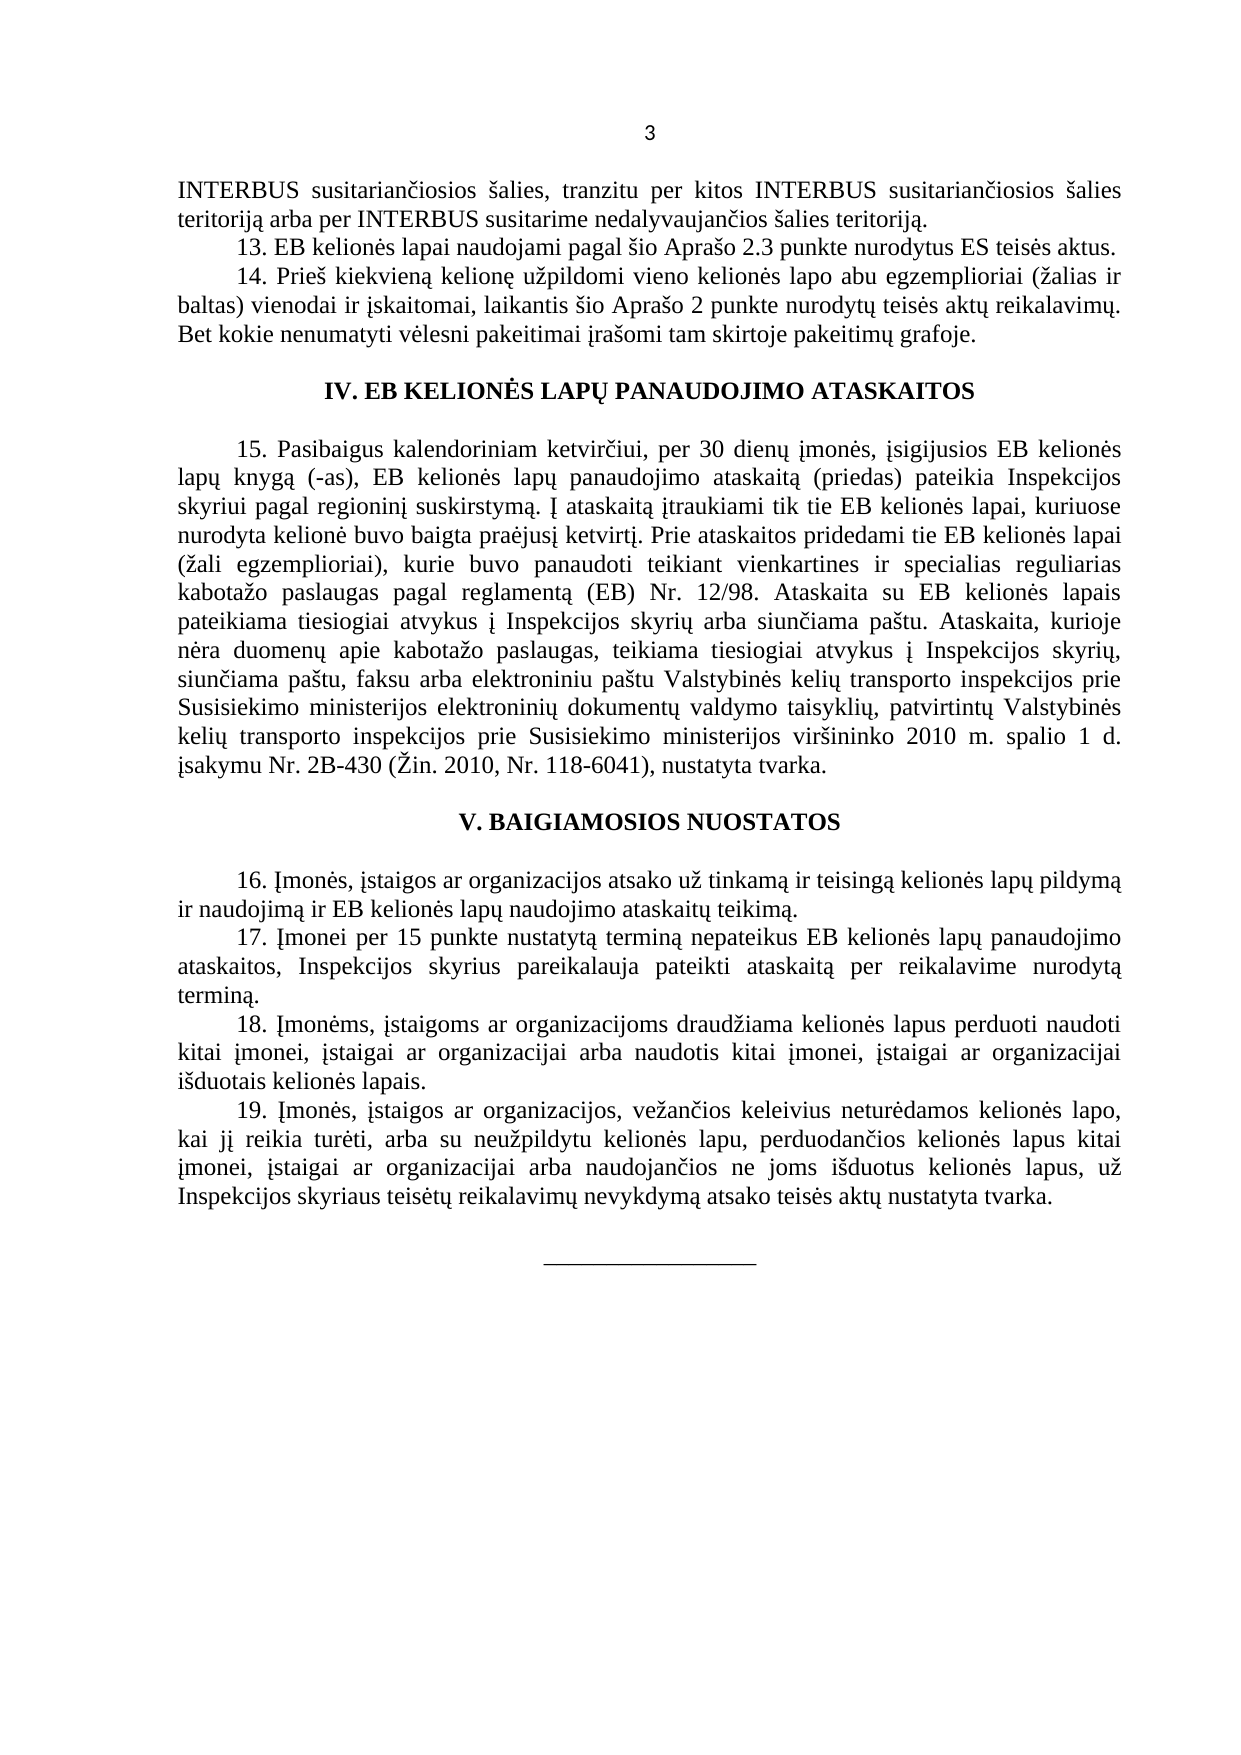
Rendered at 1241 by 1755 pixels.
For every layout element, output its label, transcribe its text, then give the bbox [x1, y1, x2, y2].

text 14. Prieš kiekvieną kelionę užpildomi vieno kelionės lapo abu egzemplioriai (žalias ir baltas) vienodai ir įskaitomai, laikantis šio Aprašo 2 punkte nurodytų teisės aktų reikalavimų. Bet kokie nenumatyti vėlesni pakeitimai įrašomi tam skirtoje pakeitimų grafoje. [177, 261, 1122, 347]
text IV. EB KELIONĖS LAPŲ PANAUDOJIMO ATASKAITOS [177, 376, 1122, 405]
text 15. Pasibaigus kalendoriniam ketvirčiui, per 30 dienų įmonės, įsigijusios EB kelionės lapų knygą (-as), EB kelionės lapų panaudojimo ataskaitą (priedas) pateikia Inspekcijos skyriui pagal regioninį suskirstymą. Į ataskaitą įtraukiami tik tie EB kelionės lapai, kuriuose nurodyta kelionė buvo baigta praėjusį ketvirtį. Prie ataskaitos pridedami tie EB kelionės lapai (žali egzemplioriai), kurie buvo panaudoti teikiant vienkartines ir specialias reguliarias kabotažo paslaugas pagal reglamentą (EB) Nr. 12/98. Ataskaita su EB kelionės lapais pateikiama tiesiogiai atvykus į Inspekcijos skyrių arba siunčiama paštu. Ataskaita, kurioje nėra duomenų apie kabotažo paslaugas, teikiama tiesiogiai atvykus į Inspekcijos skyrių, siunčiama paštu, faksu arba elektroniniu paštu Valstybinės kelių transporto inspekcijos prie Susisiekimo ministerijos elektroninių dokumentų valdymo taisyklių, patvirtintų Valstybinės kelių transporto inspekcijos prie Susisiekimo ministerijos viršininko 2010 m. spalio 1 d. įsakymu Nr. 2B-430 (Žin. 2010, Nr. 118-6041), nustatyta tvarka. [177, 434, 1122, 779]
text V. BAIGIAMOSIOS NUOSTATOS [177, 807, 1122, 836]
text 17. Įmonei per 15 punkte nustatytą terminą nepateikus EB kelionės lapų panaudojimo ataskaitos, Inspekcijos skyrius pareikalauja pateikti ataskaitą per reikalavime nurodytą terminą. [177, 922, 1122, 1009]
text _________________ [177, 1239, 1122, 1267]
text 19. Įmonės, įstaigos ar organizacijos, vežančios keleivius neturėdamos kelionės lapo, kai jį reikia turėti, arba su neužpildytu kelionės lapu, perduodančios kelionės lapus kitai įmonei, įstaigai ar organizacijai arba naudojančios ne joms išduotus kelionės lapus, už Inspekcijos skyriaus teisėtų reikalavimų nevykdymą atsako teisės aktų nustatyta tvarka. [177, 1095, 1122, 1210]
text 13. EB kelionės lapai naudojami pagal šio Aprašo 2.3 punkte nurodytus ES teisės aktus. [177, 232, 1122, 261]
text 16. Įmonės, įstaigos ar organizacijos atsako už tinkamą ir teisingą kelionės lapų pildymą ir naudojimą ir EB kelionės lapų naudojimo ataskaitų teikimą. [177, 865, 1122, 922]
text 18. Įmonėms, įstaigoms ar organizacijoms draudžiama kelionės lapus perduoti naudoti kitai įmonei, įstaigai ar organizacijai arba naudotis kitai įmonei, įstaigai ar organizacijai išduotais kelionės lapais. [177, 1009, 1122, 1095]
text INTERBUS susitariančiosios šalies, tranzitu per kitos INTERBUS susitariančiosios šalies teritoriją arba per INTERBUS susitarime nedalyvaujančios šalies teritoriją. [177, 175, 1122, 232]
